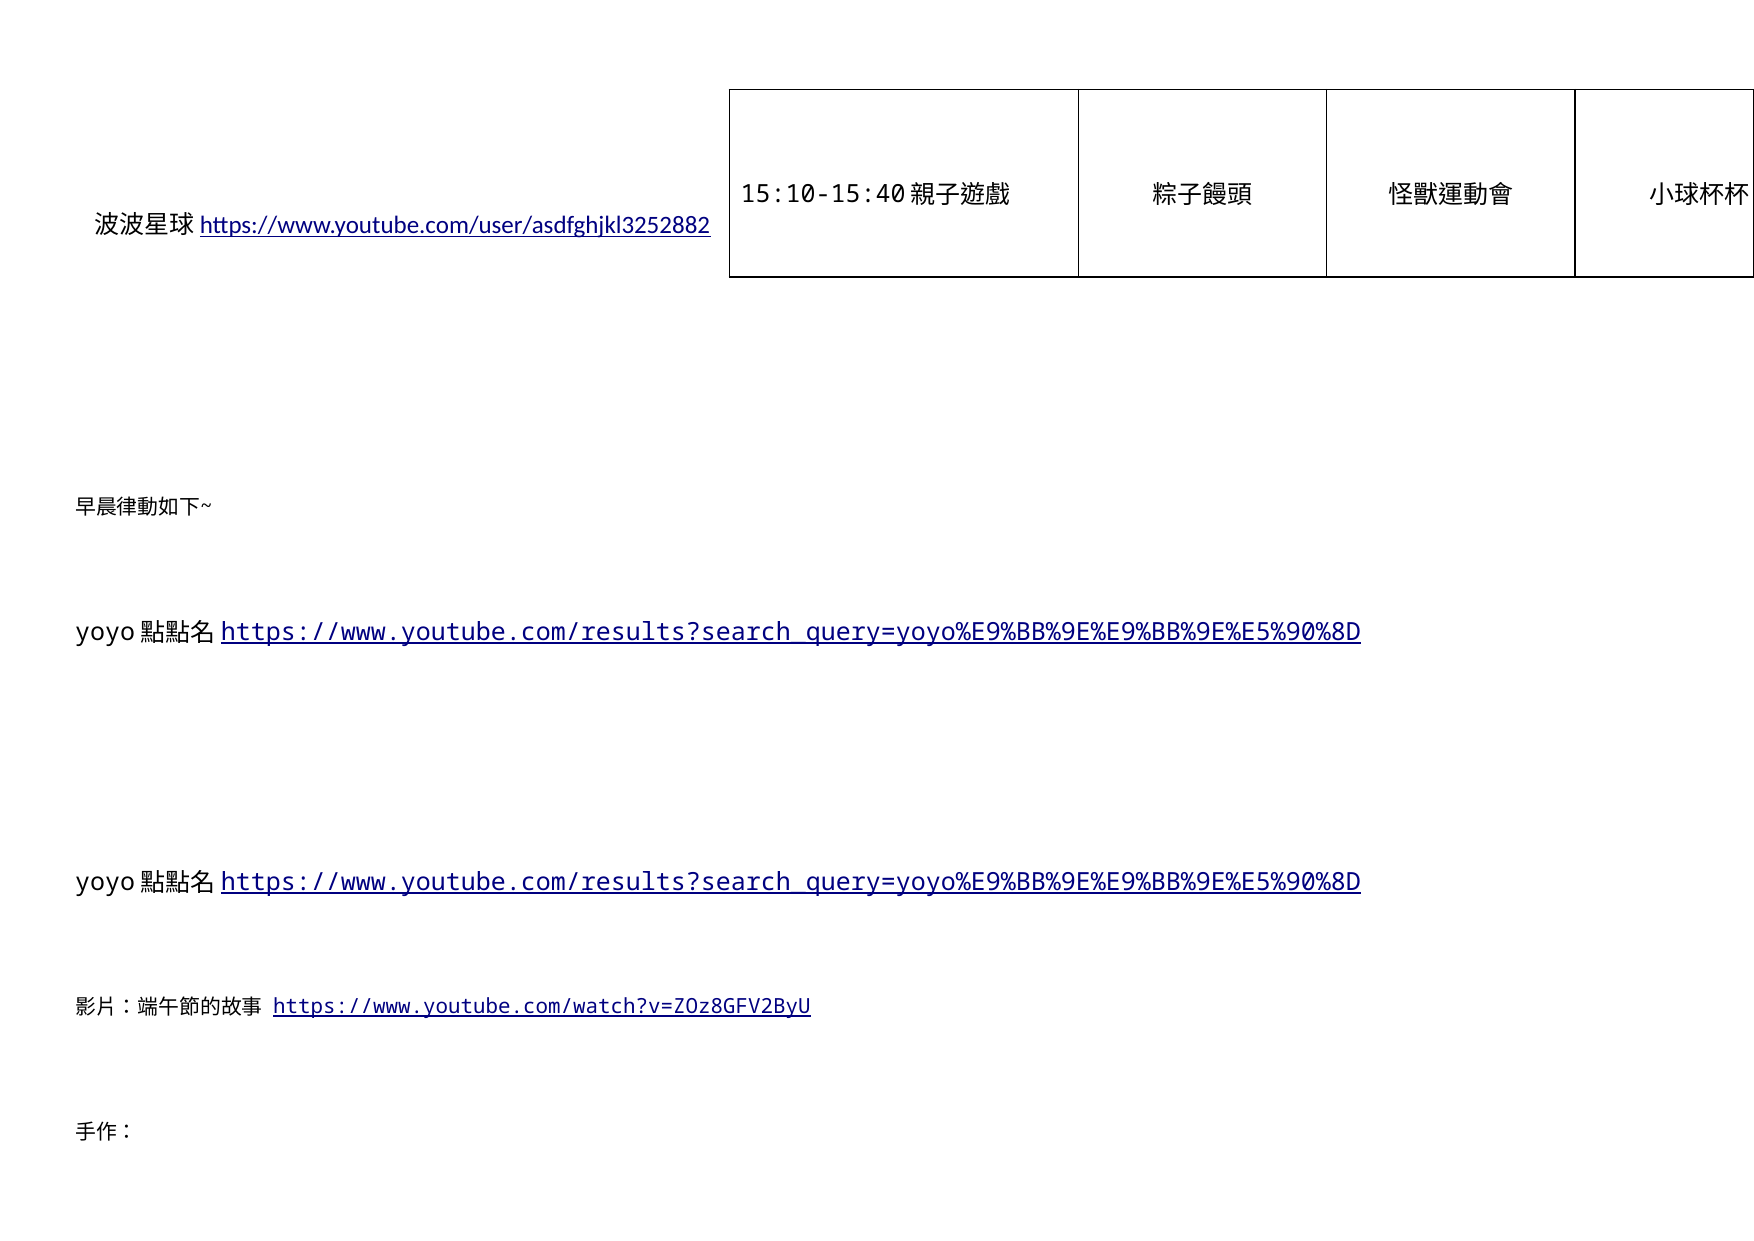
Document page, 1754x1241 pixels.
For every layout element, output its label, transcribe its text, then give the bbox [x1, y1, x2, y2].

text yoyo點點名 https://www.youtube.com/results?search_query=yoyo%E9%BB%9E%E9%BB%9E%E5%90%8D [75, 839, 1679, 901]
text 早晨律動如下~ [75, 464, 1679, 526]
text 波波星球 https://www.youtube.com/user/asdfghjkl3252882 [94, 205, 710, 241]
table_cell 15:10-15:40親子遊戲 [730, 90, 1078, 276]
table_cell 粽子饅頭 [1079, 90, 1326, 276]
text yoyo點點名 https://www.youtube.com/results?search_query=yoyo%E9%BB%9E%E9%BB%9E%E5%90%8D [75, 589, 1679, 651]
text 影片：端午節的故事 https://www.youtube.com/watch?v=ZOz8GFV2ByU [75, 964, 1679, 1026]
table_cell 小球杯杯 [1576, 90, 1753, 276]
table_cell 怪獸運動會 [1327, 90, 1574, 276]
text 手作： [75, 1089, 1679, 1151]
